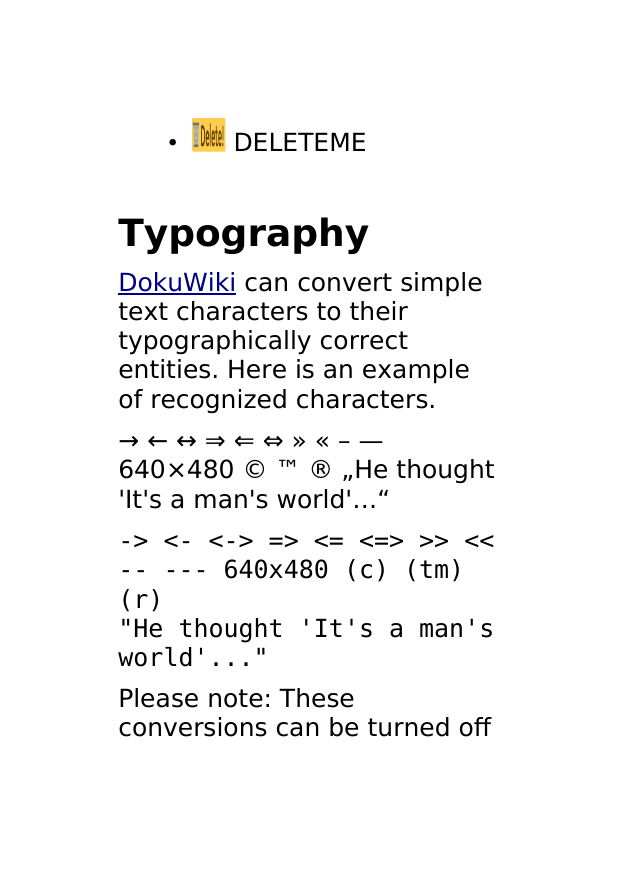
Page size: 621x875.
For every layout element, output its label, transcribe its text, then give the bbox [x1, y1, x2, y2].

text → ← ↔ ⇒ ⇐ ⇔ » « – — 640×480 © ™ ® „He thought 'It's a man's world'…“ [118, 426, 502, 514]
text Please note: These conversions can be turned off [118, 684, 502, 742]
list DELETEME [177, 118, 502, 157]
text DokuWiki can convert simple text characters to their typographically correct entities. Here is an example of recognized characters. [118, 268, 502, 414]
subtitle Typography [118, 212, 502, 256]
text -> <- <-> => <= <=> >> << -- --- 640x480 (c) (tm) (r) "He thought 'It's a man's world'..." [118, 526, 502, 672]
